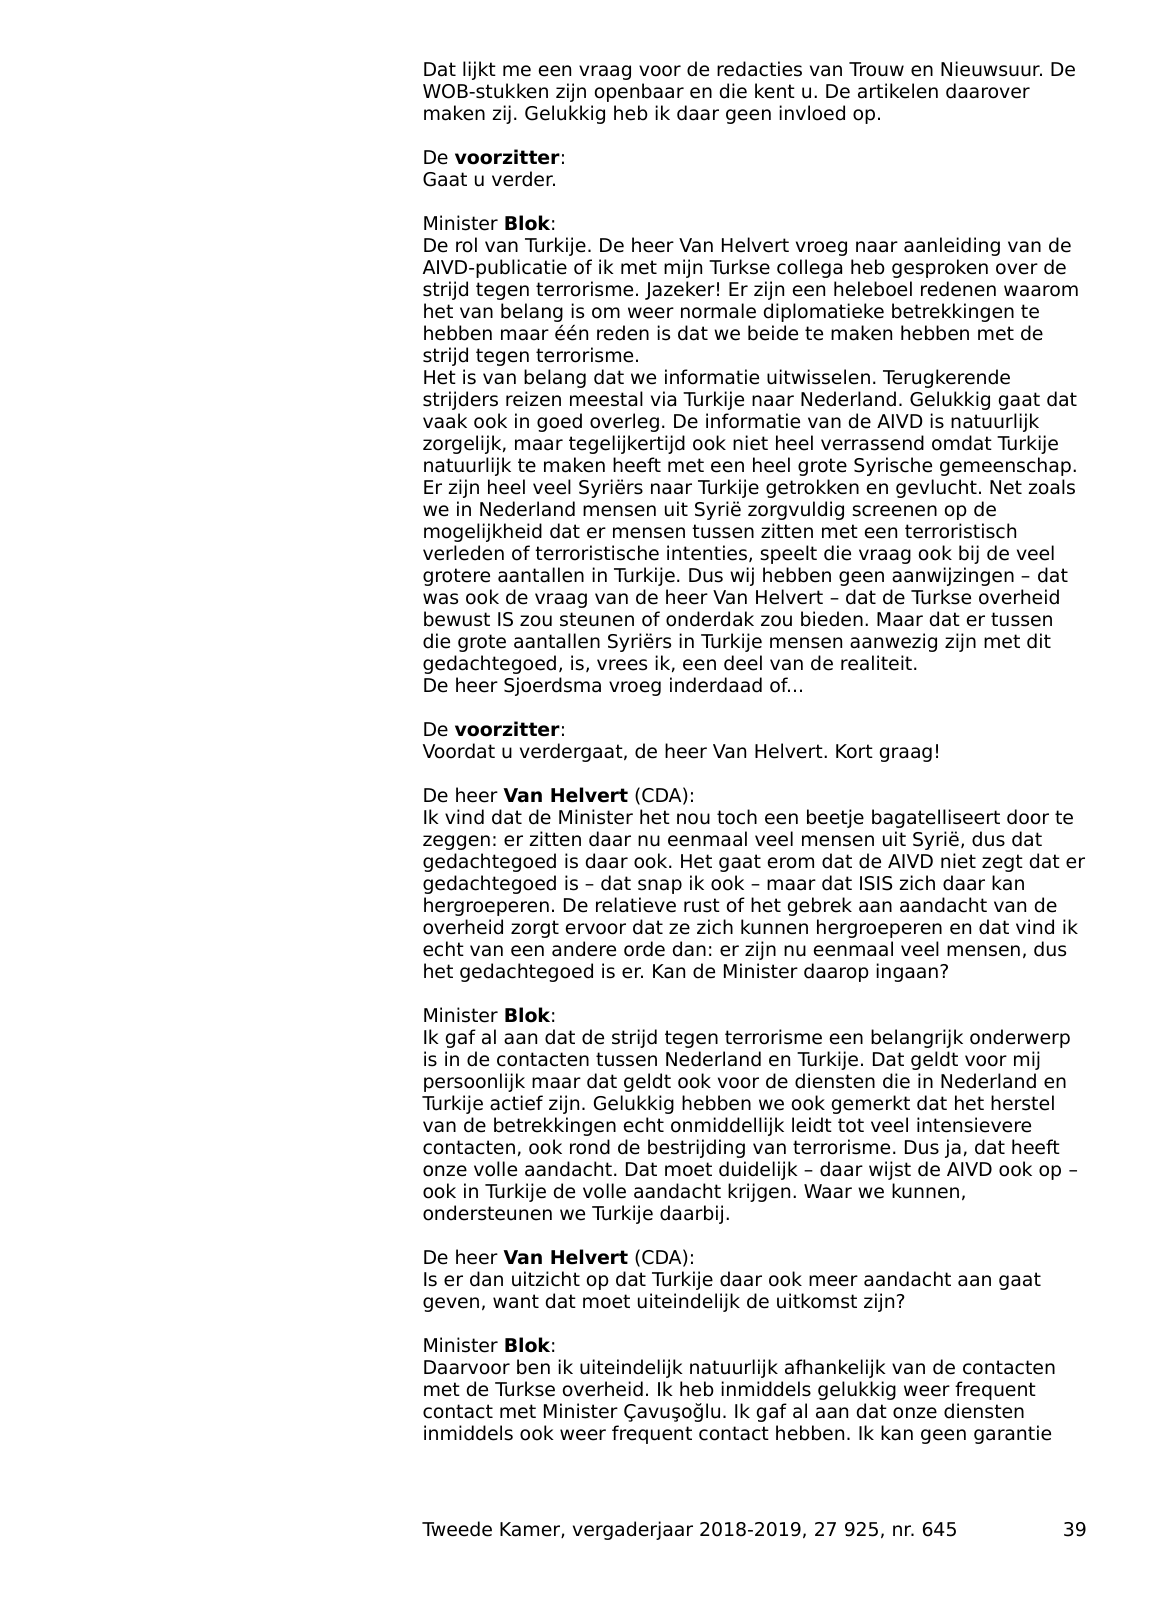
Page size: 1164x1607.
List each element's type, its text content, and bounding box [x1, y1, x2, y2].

text Minister Blok: [422, 213, 1087, 235]
text De voorzitter: [422, 147, 1087, 169]
text Is er dan uitzicht op dat Turkije daar ook meer aandacht aan gaat geven, want dat moet uiteindelijk de uitkomst zijn? [422, 1269, 1087, 1313]
text De voorzitter: [422, 719, 1087, 741]
text Minister Blok: [422, 1005, 1087, 1027]
text Het is van belang dat we informatie uitwisselen. Terugkerende strijders reizen meestal via Turkije naar Nederland. Gelukkig gaat dat vaak ook in goed overleg. De informatie van de AIVD is natuurlijk zorgelijk, maar tegelijkertijd ook niet heel verrassend omdat Turkije natuurlijk te maken heeft met een heel grote Syrische gemeenschap. Er zijn heel veel Syriërs naar Turkije getrokken en gevlucht. Net zoals we in Nederland mensen uit Syrië zorgvuldig screenen op de mogelijkheid dat er mensen tussen zitten met een terroristisch verleden of terroristische intenties, speelt die vraag ook bij de veel grotere aantallen in Turkije. Dus wij hebben geen aanwijzingen – dat was ook de vraag van de heer Van Helvert – dat de Turkse overheid bewust IS zou steunen of onderdak zou bieden. Maar dat er tussen die grote aantallen Syriërs in Turkije mensen aanwezig zijn met dit gedachtegoed, is, vrees ik, een deel van de realiteit. [422, 367, 1087, 675]
text Daarvoor ben ik uiteindelijk natuurlijk afhankelijk van de contacten met de Turkse overheid. Ik heb inmiddels gelukkig weer frequent contact met Minister Çavuşoğlu. Ik gaf al aan dat onze diensten inmiddels ook weer frequent contact hebben. Ik kan geen garantie [422, 1357, 1087, 1445]
text De heer Van Helvert (CDA): [422, 1247, 1087, 1269]
text De heer Sjoerdsma vroeg inderdaad of... [422, 675, 1087, 697]
text Ik gaf al aan dat de strijd tegen terrorisme een belangrijk onderwerp is in de contacten tussen Nederland en Turkije. Dat geldt voor mij persoonlijk maar dat geldt ook voor de diensten die in Nederland en Turkije actief zijn. Gelukkig hebben we ook gemerkt dat het herstel van de betrekkingen echt onmiddellijk leidt tot veel intensievere contacten, ook rond de bestrijding van terrorisme. Dus ja, dat heeft onze volle aandacht. Dat moet duidelijk – daar wijst de AIVD ook op – ook in Turkije de volle aandacht krijgen. Waar we kunnen, ondersteunen we Turkije daarbij. [422, 1027, 1087, 1225]
text Minister Blok: [422, 1335, 1087, 1357]
text Voordat u verdergaat, de heer Van Helvert. Kort graag! [422, 741, 1087, 763]
text Dat lijkt me een vraag voor de redacties van Trouw en Nieuwsuur. De WOB-stukken zijn openbaar en die kent u. De artikelen daarover maken zij. Gelukkig heb ik daar geen invloed op. [422, 59, 1087, 125]
text De heer Van Helvert (CDA): [422, 785, 1087, 807]
text De rol van Turkije. De heer Van Helvert vroeg naar aanleiding van de AIVD-publicatie of ik met mijn Turkse collega heb gesproken over de strijd tegen terrorisme. Jazeker! Er zijn een heleboel redenen waarom het van belang is om weer normale diplomatieke betrekkingen te hebben maar één reden is dat we beide te maken hebben met de strijd tegen terrorisme. [422, 235, 1087, 367]
text Ik vind dat de Minister het nou toch een beetje bagatelliseert door te zeggen: er zitten daar nu eenmaal veel mensen uit Syrië, dus dat gedachtegoed is daar ook. Het gaat erom dat de AIVD niet zegt dat er gedachtegoed is – dat snap ik ook – maar dat ISIS zich daar kan hergroeperen. De relatieve rust of het gebrek aan aandacht van de overheid zorgt ervoor dat ze zich kunnen hergroeperen en dat vind ik echt van een andere orde dan: er zijn nu eenmaal veel mensen, dus het gedachtegoed is er. Kan de Minister daarop ingaan? [422, 807, 1087, 983]
text Gaat u verder. [422, 169, 1087, 191]
